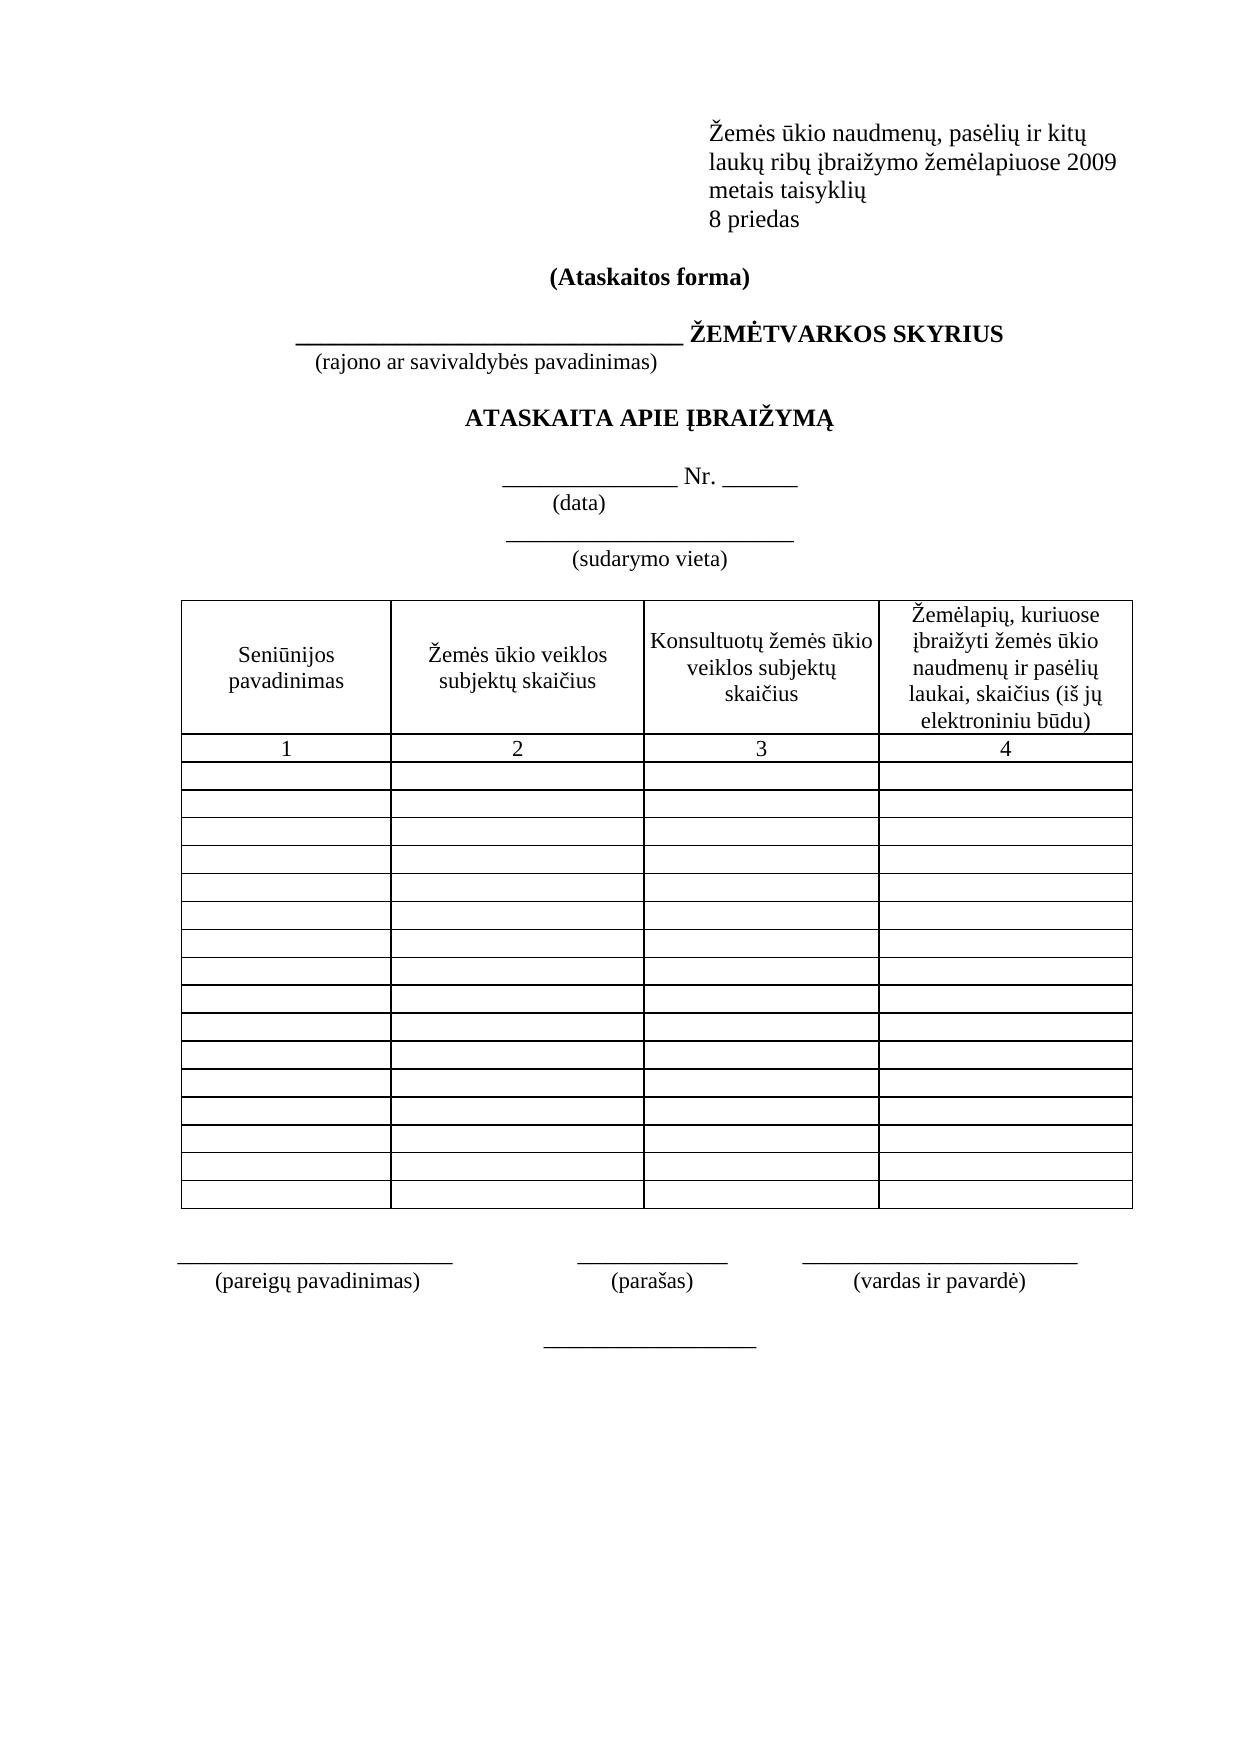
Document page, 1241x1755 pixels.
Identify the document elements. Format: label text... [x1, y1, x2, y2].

table_cell [880, 902, 1132, 928]
table_cell [182, 1098, 390, 1124]
table_cell [182, 1126, 390, 1152]
table_cell [880, 818, 1132, 845]
table_cell [880, 763, 1132, 789]
table_cell [880, 1098, 1132, 1124]
table_cell [392, 1042, 643, 1068]
table_header Žemės ūkio veiklos subjektų skaičius [392, 601, 643, 733]
text 8 priedas [177, 204, 1122, 233]
table_cell [392, 986, 643, 1012]
table_cell [880, 846, 1132, 873]
table_cell 4 [880, 735, 1132, 761]
text _________________ [177, 1322, 1122, 1351]
table_cell [645, 791, 878, 817]
table_cell [182, 846, 390, 873]
table_cell [182, 958, 390, 984]
text _______________________________ ŽEMĖTVARKOS SKYRIUS [177, 319, 1122, 348]
text laukų ribų įbraižymo žemėlapiuose 2009 [177, 147, 1122, 176]
text (data) [552, 489, 1122, 516]
table_cell 1 [182, 735, 390, 761]
table_cell [392, 1126, 643, 1152]
table_cell [645, 846, 878, 873]
table_cell [182, 1014, 390, 1040]
table_cell [392, 902, 643, 928]
table_cell [645, 1098, 878, 1124]
table_cell [880, 1153, 1132, 1180]
table_cell 3 [645, 735, 878, 761]
table_cell [182, 930, 390, 956]
table_cell [182, 791, 390, 817]
text ______________ Nr. ______ [177, 461, 1122, 489]
table_cell 2 [392, 735, 643, 761]
table_cell [880, 791, 1132, 817]
table_header Žemėlapių, kuriuose įbraižyti žemės ūkio naudmenų ir pasėlių laukai, skaičius (iš jų elektroniniu būdu) [880, 601, 1132, 733]
table_cell [645, 1014, 878, 1040]
table_cell [645, 1181, 878, 1208]
text _______________________ [177, 516, 1122, 544]
table_cell [880, 1070, 1132, 1096]
table_cell [392, 1070, 643, 1096]
table_header Seniūnijos pavadinimas [182, 601, 390, 733]
table_cell [645, 958, 878, 984]
table_cell [645, 1070, 878, 1096]
table_cell [880, 1181, 1132, 1208]
table_cell [182, 902, 390, 928]
table_cell [182, 1070, 390, 1096]
table_cell [880, 1014, 1132, 1040]
table_cell [182, 763, 390, 789]
text (sudarymo vieta) [177, 544, 1122, 571]
text ______________________ ____________ ______________________ [177, 1238, 1122, 1267]
text (Ataskaitos forma) [177, 262, 1122, 291]
table_cell [392, 791, 643, 817]
table_cell [392, 818, 643, 845]
table_header Konsultuotų žemės ūkio veiklos subjektų skaičius [645, 601, 878, 733]
table_cell [645, 930, 878, 956]
table_cell [645, 818, 878, 845]
table_cell [645, 1126, 878, 1152]
table_cell [182, 818, 390, 845]
table_cell [392, 1181, 643, 1208]
table_cell [392, 958, 643, 984]
text Žemės ūkio naudmenų, pasėlių ir kitų [177, 118, 1122, 147]
table_cell [645, 1042, 878, 1068]
table_cell [880, 958, 1132, 984]
table_cell [392, 846, 643, 873]
table_cell [182, 1181, 390, 1208]
text (rajono ar savivaldybės pavadinimas) [315, 348, 1122, 374]
table_cell [880, 1042, 1132, 1068]
table_cell [392, 930, 643, 956]
table_cell [645, 763, 878, 789]
table_cell [392, 874, 643, 901]
table_cell [182, 986, 390, 1012]
text ATASKAITA APIE ĮBRAIŽYMĄ [177, 403, 1122, 432]
table_cell [880, 1126, 1132, 1152]
table_cell [645, 1153, 878, 1180]
table_cell [182, 874, 390, 901]
table_cell [182, 1153, 390, 1180]
table_cell [392, 763, 643, 789]
table_cell [880, 986, 1132, 1012]
table_cell [880, 874, 1132, 901]
table_cell [182, 1042, 390, 1068]
table_cell [392, 1098, 643, 1124]
text metais taisyklių [177, 176, 1122, 204]
table_cell [645, 902, 878, 928]
text (pareigų pavadinimas) (parašas) (vardas ir pavardė) [215, 1267, 1122, 1293]
table_cell [392, 1153, 643, 1180]
table_cell [392, 1014, 643, 1040]
table_cell [880, 930, 1132, 956]
table_cell [645, 986, 878, 1012]
table_cell [645, 874, 878, 901]
